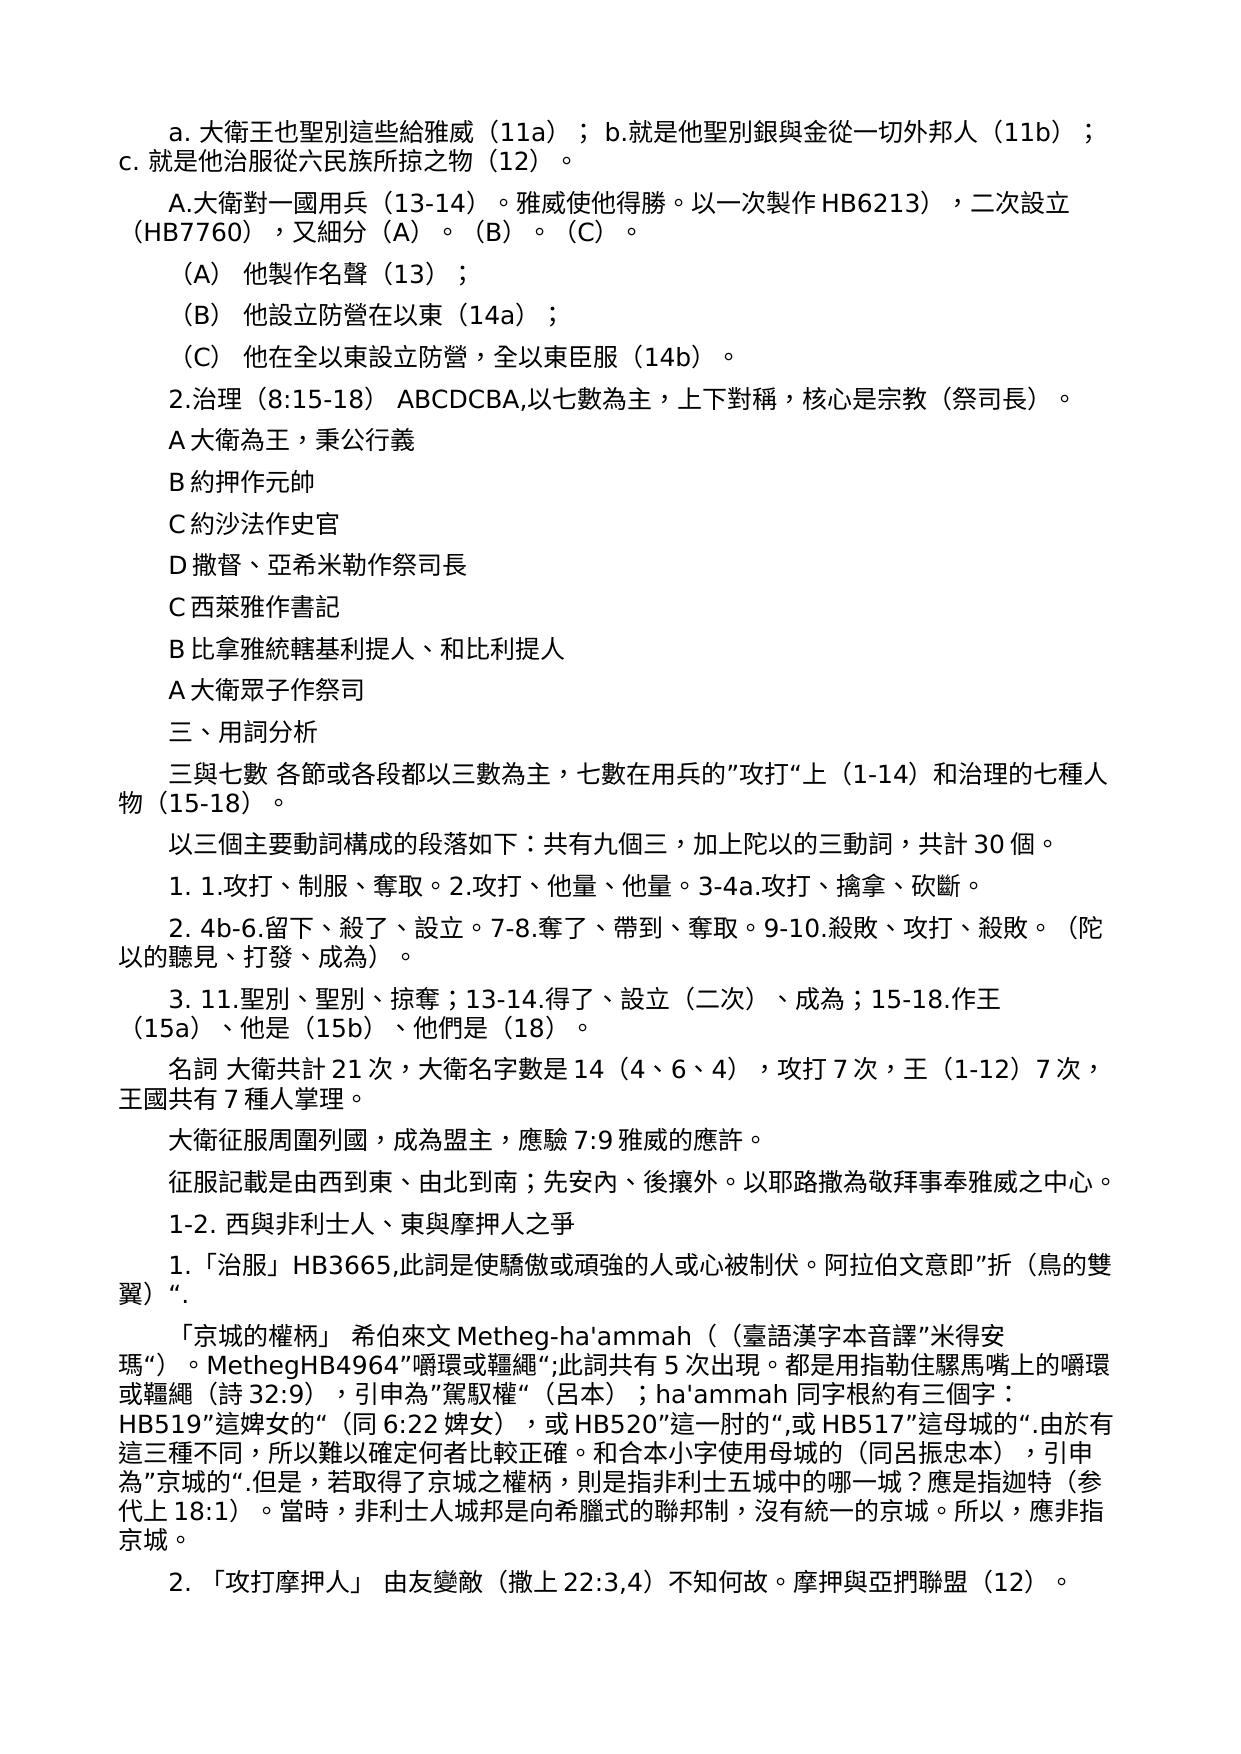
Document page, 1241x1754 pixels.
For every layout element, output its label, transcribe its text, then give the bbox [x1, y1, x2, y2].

text B比拿雅統轄基利提人、和比利提人 [118, 635, 1122, 664]
text C約沙法作史官 [118, 510, 1122, 539]
text （A） 他製作名聲（13）； [118, 260, 1122, 289]
text C西萊雅作書記 [118, 593, 1122, 622]
text 2. 「攻打摩押人」 由友變敵（撒上22:3,4）不知何故。摩押與亞捫聯盟（12）。 [118, 1568, 1122, 1597]
text 2.治理（8:15-18） ABCDCBA,以七數為主，上下對稱，核心是宗教（祭司長）。 [118, 385, 1122, 414]
text 三、用詞分析 [118, 718, 1122, 747]
text 以三個主要動詞構成的段落如下：共有九個三，加上陀以的三動詞，共計30個。 [118, 831, 1122, 860]
text 「京城的權柄」 希伯來文Metheg-ha'ammah（（臺語漢字本音譯”米得安瑪“）。MethegHB4964”嚼環或韁繩“;此詞共有5次出現。都是用指勒住騾馬嘴上的嚼環或韁繩（詩32:9），引申為”駕馭權“（呂本）；ha'ammah 同字根約有三個字：HB519”這婢女的“（同6:22婢女），或HB520”這一肘的“,或HB517”這母城的“.由於有這三種不同，所以難以確定何者比較正確。和合本小字使用母城的（同呂振忠本），引申為”京城的“.但是，若取得了京城之權柄，則是指非利士五城中的哪一城？應是指迦特（参代上18:1）。當時，非利士人城邦是向希臘式的聯邦制，沒有統一的京城。所以，應非指京城。 [118, 1322, 1122, 1556]
text A.大衛對一國用兵（13-14）。雅威使他得勝。以一次製作HB6213），二次設立（HB7760），又細分（A）。（B）。（C）。 [118, 189, 1122, 247]
text A大衛眾子作祭司 [118, 676, 1122, 706]
text A大衛為王，秉公行義 [118, 426, 1122, 456]
text B約押作元帥 [118, 468, 1122, 497]
text 1. 1.攻打、制服、奪取。2.攻打、他量、他量。3-4a.攻打、擒拿、砍斷。 [118, 872, 1122, 901]
text 3. 11.聖別、聖別、掠奪；13-14.得了、設立（二次）、成為；15-18.作王（15a）、他是（15b）、他們是（18）。 [118, 985, 1122, 1043]
text 1.「治服」HB3665,此詞是使驕傲或頑強的人或心被制伏。阿拉伯文意即”折（鳥的雙翼）“. [118, 1251, 1122, 1310]
text （C） 他在全以東設立防營，全以東臣服（14b）。 [118, 343, 1122, 372]
text 三與七數 各節或各段都以三數為主，七數在用兵的”攻打“上（1-14）和治理的七種人物（15-18）。 [118, 760, 1122, 818]
text a. 大衛王也聖別這些給雅威（11a）； b.就是他聖別銀與金從一切外邦人（11b）；c. 就是他治服從六民族所掠之物（12）。 [118, 118, 1122, 176]
text （B） 他設立防營在以東（14a）； [118, 301, 1122, 331]
text D撒督、亞希米勒作祭司長 [118, 551, 1122, 581]
text 名詞 大衛共計21次，大衛名字數是14（4、6、4），攻打7次，王（1-12）7次，王國共有7種人掌理。 [118, 1056, 1122, 1114]
text 1-2. 西與非利士人、東與摩押人之爭 [118, 1210, 1122, 1239]
text 征服記載是由西到東、由北到南；先安內、後攘外。以耶路撒為敬拜事奉雅威之中心。 [118, 1168, 1122, 1197]
text 2. 4b-6.留下、殺了、設立。7-8.奪了、帶到、奪取。9-10.殺敗、攻打、殺敗。（陀以的聽見、打發、成為）。 [118, 914, 1122, 972]
text 大衛征服周圍列國，成為盟主，應驗7:9雅威的應許。 [118, 1126, 1122, 1156]
